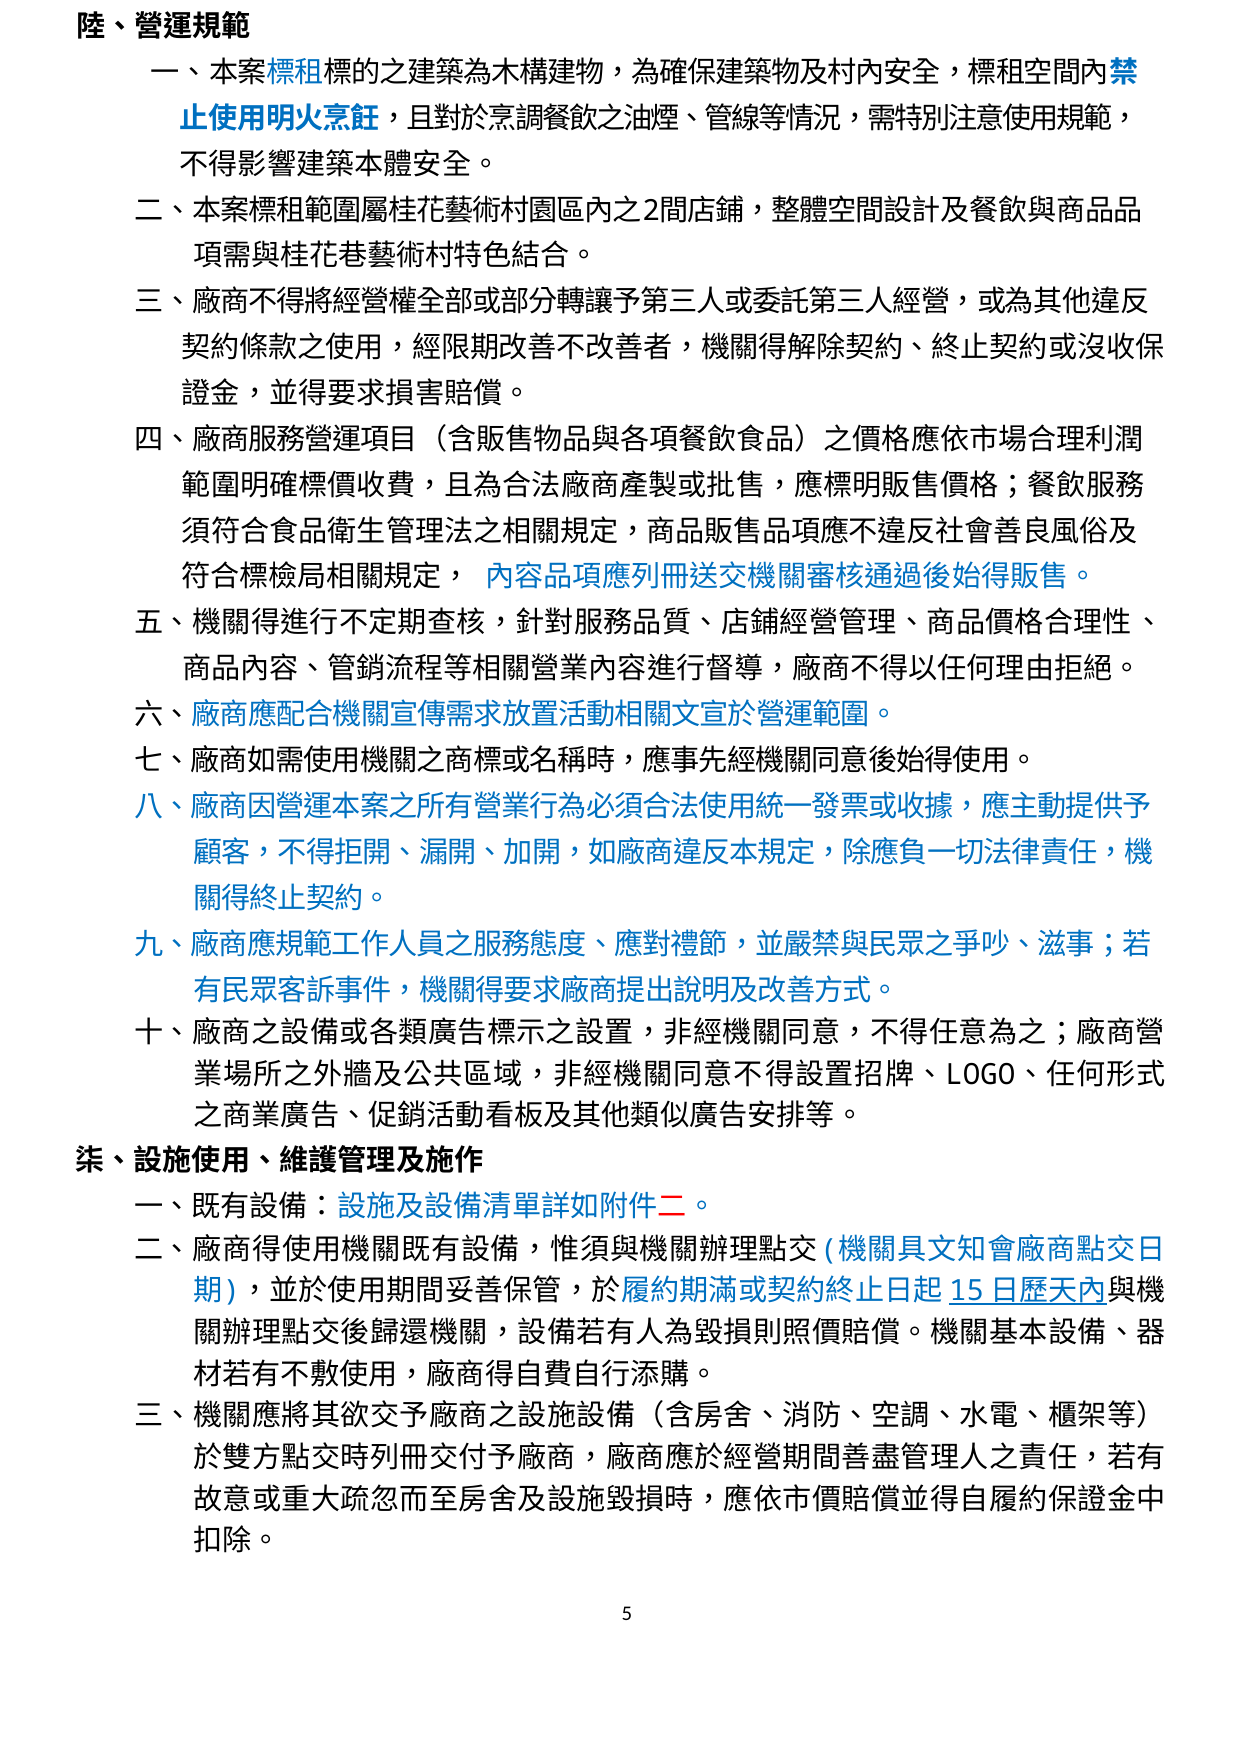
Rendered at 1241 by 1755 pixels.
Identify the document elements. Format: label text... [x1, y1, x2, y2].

subtitle 柒、設施使用、維護管理及施作 [75, 1134, 1166, 1180]
text 八、廠商因營運本案之所有營業行為必須合法使用統一發票或收據，應主動提供予顧客，不得拒開、漏開、加開，如廠商違反本規定，除應負一切法律責任，機關得終止契約。 [134, 780, 1166, 917]
subtitle 陸、營運規範 [76, 0, 1166, 46]
text 二、本案標租範圍屬桂花藝術村園區內之2間店鋪，整體空間設計及餐飲與商品品項需與桂花巷藝術村特色結合。 [134, 183, 1166, 275]
text 四、廠商服務營運項目（含販售物品與各項餐飲食品）之價格應依市場合理利潤範圍明確標價收費，且為合法廠商產製或批售，應標明販售價格；餐飲服務須符合食品衛生管理法之相關規定，商品販售品項應不違反社會善良風俗及符合標檢局相關規定， 內容品項應列冊送交機關審核通過後始得販售。 [134, 413, 1153, 596]
text 二、廠商得使用機關既有設備，惟須與機關辦理點交(機關具文知會廠商點交日期)，並於使用期間妥善保管，於履約期滿或契約終止日起15日歷天內與機關辦理點交後歸還機關，設備若有人為毀損則照價賠償。機關基本設備、器材若有不敷使用，廠商得自費自行添購。 [134, 1226, 1166, 1392]
text 三、機關應將其欲交予廠商之設施設備（含房舍、消防、空調、水電、櫃架等）於雙方點交時列冊交付予廠商，廠商應於經營期間善盡管理人之責任，若有故意或重大疏忽而至房舍及設施毀損時，應依市價賠償並得自履約保證金中扣除。 [134, 1392, 1166, 1559]
text 五、機關得進行不定期查核，針對服務品質、店鋪經營管理、商品價格合理性、商品內容、管銷流程等相關營業內容進行督導，廠商不得以任何理由拒絕。 [134, 596, 1134, 688]
text 七、廠商如需使用機關之商標或名稱時，應事先經機關同意後始得使用。 [134, 734, 1166, 780]
text 九、廠商應規範工作人員之服務態度、應對禮節，並嚴禁與民眾之爭吵、滋事；若有民眾客訴事件，機關得要求廠商提出說明及改善方式。 [134, 917, 1166, 1009]
text 三、廠商不得將經營權全部或部分轉讓予第三人或委託第三人經營，或為其他違反契約條款之使用，經限期改善不改善者，機關得解除契約、終止契約或沒收保證金，並得要求損害賠償。 [134, 275, 1166, 412]
text 一、既有設備：設施及設備清單詳如附件二。 [134, 1180, 1154, 1226]
text 十、廠商之設備或各類廣告標示之設置，非經機關同意，不得任意為之；廠商營業場所之外牆及公共區域，非經機關同意不得設置招牌、LOGO、任何形式之商業廣告、促銷活動看板及其他類似廣告安排等。 [134, 1009, 1166, 1134]
text 六、廠商應配合機關宣傳需求放置活動相關文宣於營運範圍。 [134, 688, 1073, 734]
text 一、本案標租標的之建築為木構建物，為確保建築物及村內安全，標租空間內禁止使用明火烹飪，且對於烹調餐飲之油煙、管線等情況，需特別注意使用規範， 不得影響建築本體安全。 [46, 46, 1166, 183]
